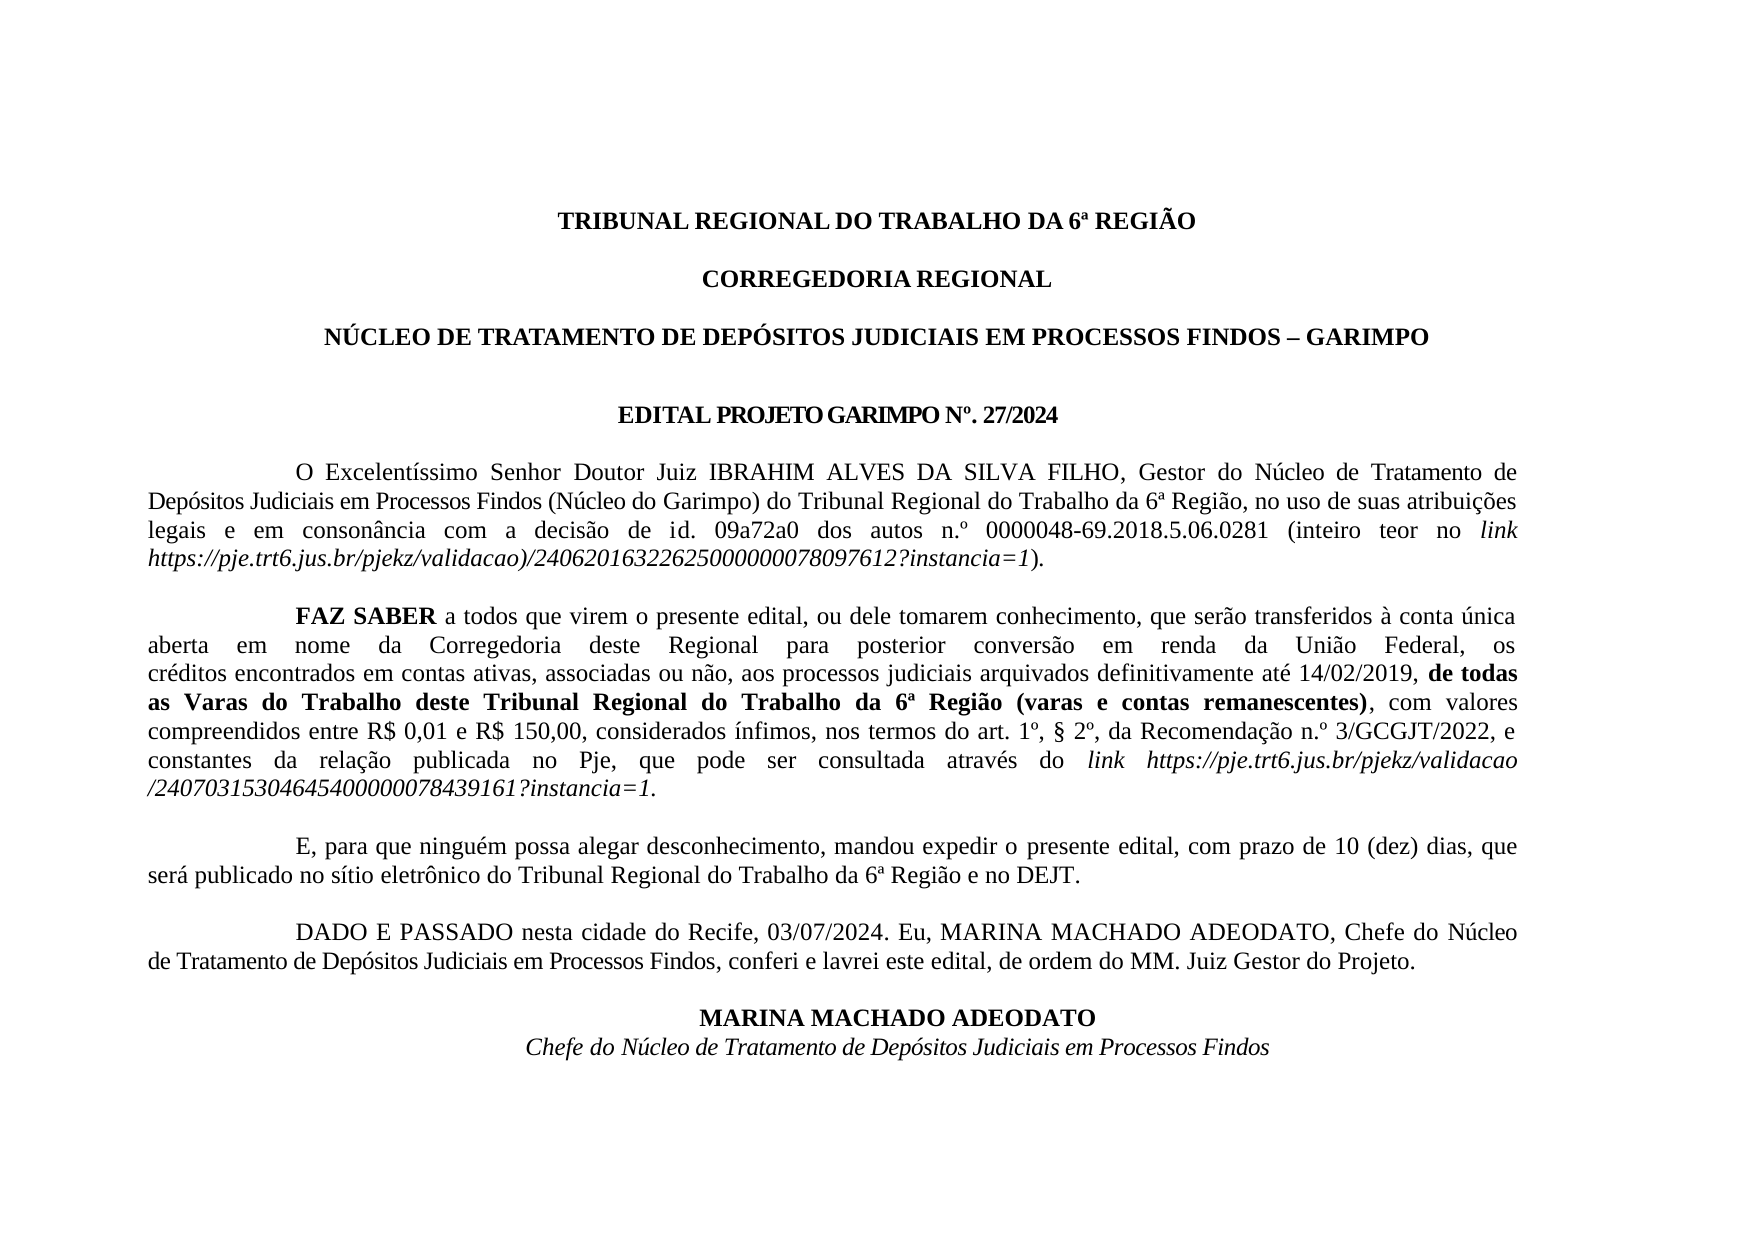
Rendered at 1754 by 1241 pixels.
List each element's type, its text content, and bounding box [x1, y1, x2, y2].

text CORREGEDORIA REGIONAL [148, 264, 1606, 293]
text E, para que ninguém possa alegar desconhecimento, mandou expedir o presente edital, com prazo de 10 (dez) dias, que será publicado no sítio eletrônico do Tribunal Regional do Trabalho da 6ª Região e no DEJT. [148, 831, 1518, 888]
text MARINA MACHADO ADEODATO [160, 1003, 1517, 1032]
text O Excelentíssimo Senhor Doutor Juiz IBRAHIM ALVES DA SILVA FILHO, Gestor do Núcleo de Tratamento de Depósitos Judiciais em Processos Findos (Núcleo do Garimpo) do Tribunal Regional do Trabalho da 6ª Região, no uso de suas atribuições legais e em consonância com a decisão de id. 09a72a0 dos autos n.º 0000048-69.2018.5.06.0281 (inteiro teor no link https://pje.trt6.jus.br/pjekz/validacao)/24062016322625000000078097612?instancia=1). [148, 457, 1518, 572]
text DADO E PASSADO nesta cidade do Recife, 03/07/2024. Eu, MARINA MACHADO ADEODATO, Chefe do Núcleo de Tratamento de Depósitos Judiciais em Processos Findos, conferi e lavrei este edital, de ordem do MM. Juiz Gestor do Projeto. [148, 917, 1518, 975]
text Chefe do Núcleo de Tratamento de Depósitos Judiciais em Processos Findos [160, 1032, 1517, 1061]
text NÚCLEO DE TRATAMENTO DE DEPÓSITOS JUDICIAIS EM PROCESSOS FINDOS – GARIMPO [148, 322, 1606, 351]
text EDITAL PROJETO GARIMPO Nº. 27/2024 [469, 400, 1208, 428]
text FAZ SABER a todos que virem o presente edital, ou dele tomarem conhecimento, que serão transferidos à conta única aberta em nome da Corregedoria deste Regional para posterior conversão em renda da União Federal, os créditos encontrados em contas ativas, associadas ou não, aos processos judiciais arquivados definitivamente até 14/02/2019, de todas as Varas do Trabalho deste Tribunal Regional do Trabalho da 6ª Região (varas e contas remanescentes), com valores compreendidos entre R$ 0,01 e R$ 150,00, considerados ínfimos, nos termos do art. 1º, § 2º, da Recomendação n.º 3/GCGJT/2022, e constantes da relação publicada no Pje, que pode ser consultada através do link https://pje.trt6.jus.br/pjekz/validacao /24070315304645400000078439161?instancia=1. [148, 601, 1518, 802]
text TRIBUNAL REGIONAL DO TRABALHO DA 6ª REGIÃO [148, 206, 1606, 235]
